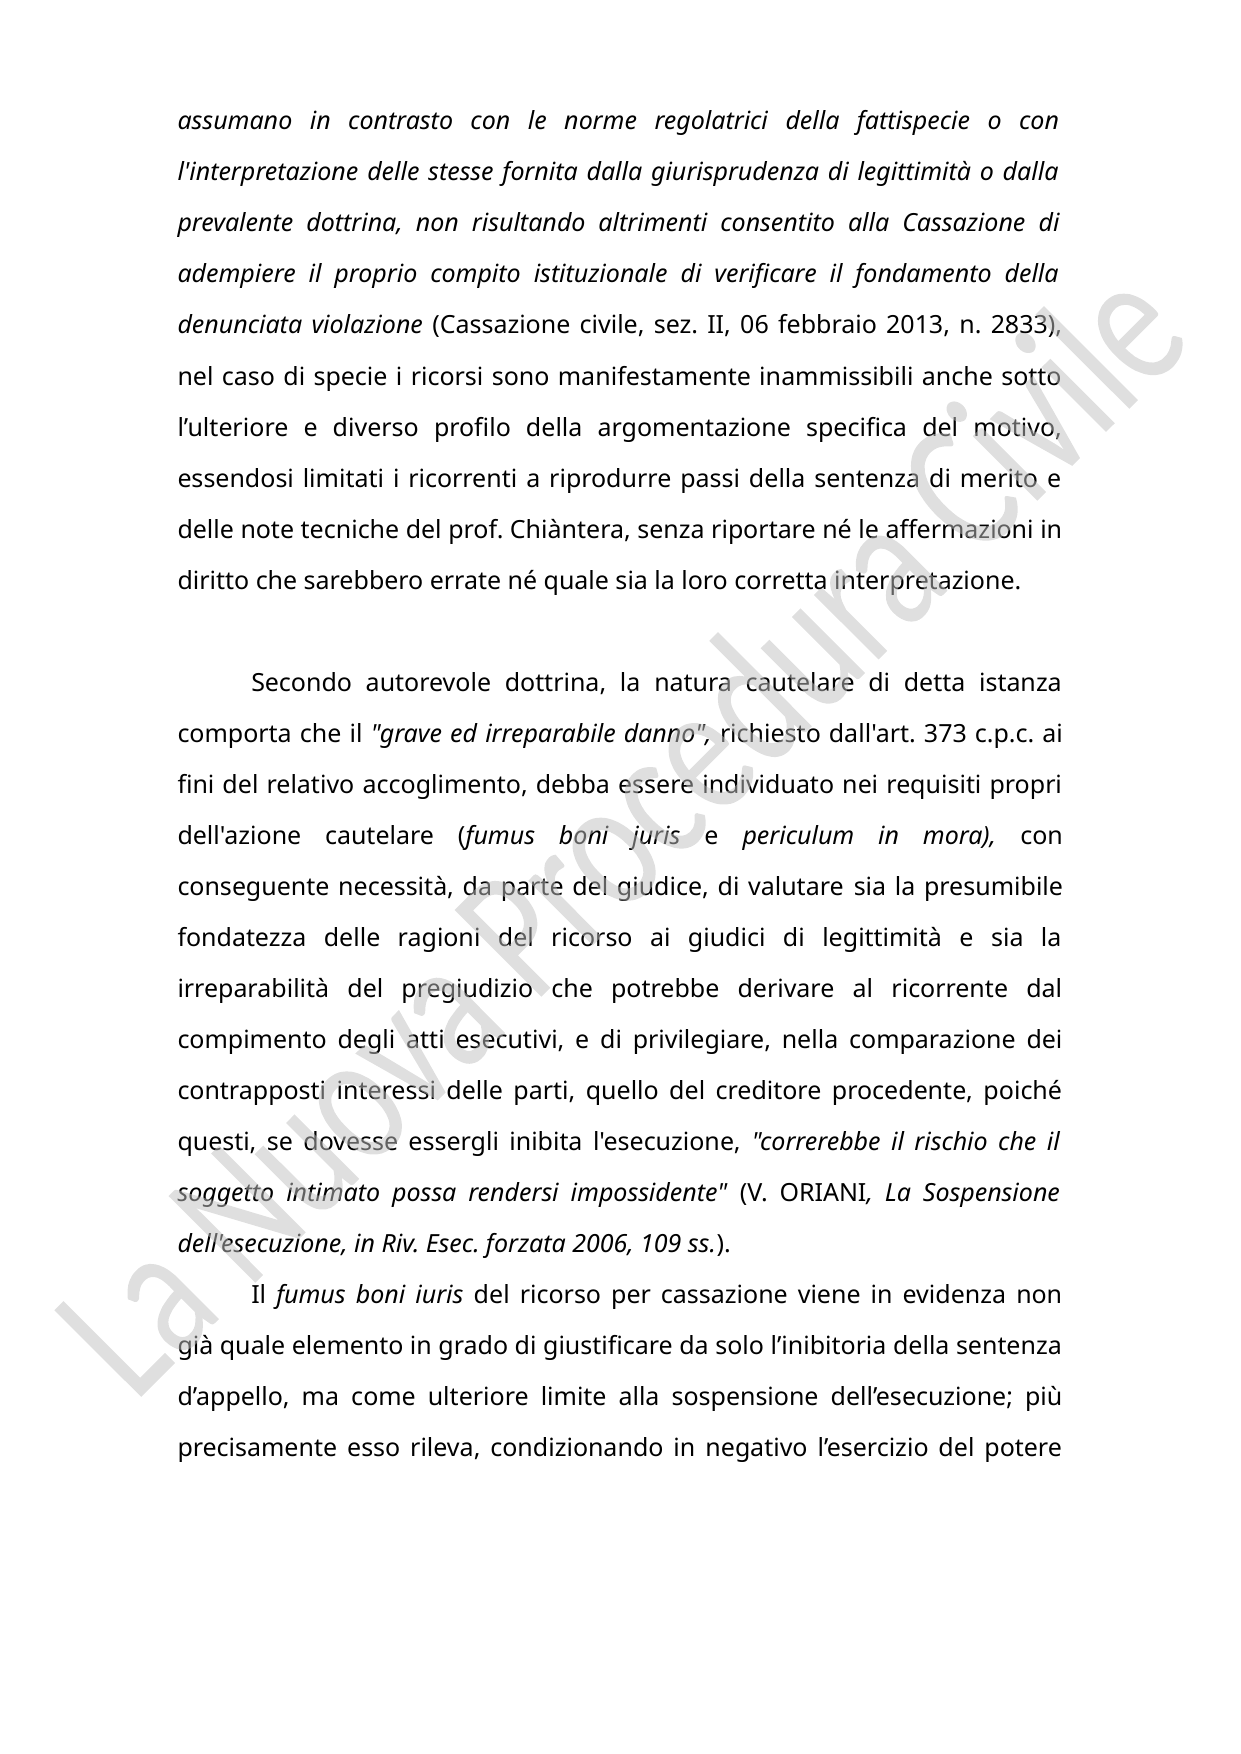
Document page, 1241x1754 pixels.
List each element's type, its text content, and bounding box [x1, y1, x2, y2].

text Secondo autorevole dottrina, la natura cautelare di detta istanza comporta che il "grave ed irreparabile danno", richiesto dall'art. 373 c.p.c. ai fini del relativo accoglimento, debba essere individuato nei requisiti propri dell'azione cautelare (fumus boni juris e periculum in mora), con conseguente necessità, da parte del giudice, di valutare sia la presumibile fondatezza delle ragioni del ricorso ai giudici di legittimità e sia la irreparabilità del pregiudizio che potrebbe derivare al ricorrente dal compimento degli atti esecutivi, e di privilegiare, nella comparazione dei contrapposti interessi delle parti, quello del creditore procedente, poiché questi, se dovesse essergli inibita l'esecuzione, "correrebbe il rischio che il soggetto intimato possa rendersi impossidente" (V. ORIANI, La Sospensione dell'esecuzione, in Riv. Esec. forzata 2006, 109 ss.). [177, 664, 1063, 1260]
text assumano in contrasto con le norme regolatrici della fattispecie o con l'interpretazione delle stesse fornita dalla giurisprudenza di legittimità o dalla prevalente dottrina, non risultando altrimenti consentito alla Cassazione di adempiere il proprio compito istituzionale di verificare il fondamento della denunciata violazione (Cassazione civile, sez. II, 06 febbraio 2013, n. 2833), nel caso di specie i ricorsi sono manifestamente inammissibili anche sotto l’ulteriore e diverso profilo della argomentazione specifica del motivo, essendosi limitati i ricorrenti a riprodurre passi della sentenza di merito e delle note tecniche del prof. Chiàntera, senza riportare né le affermazioni in diritto che sarebbero errate né quale sia la loro corretta interpretazione. [177, 103, 1063, 596]
text Il fumus boni iuris del ricorso per cassazione viene in evidenza non già quale elemento in grado di giustificare da solo l’inibitoria della sentenza d’appello, ma come ulteriore limite alla sospensione dell’esecuzione; più precisamente esso rileva, condizionando in negativo l’esercizio del potere [177, 1277, 1063, 1464]
